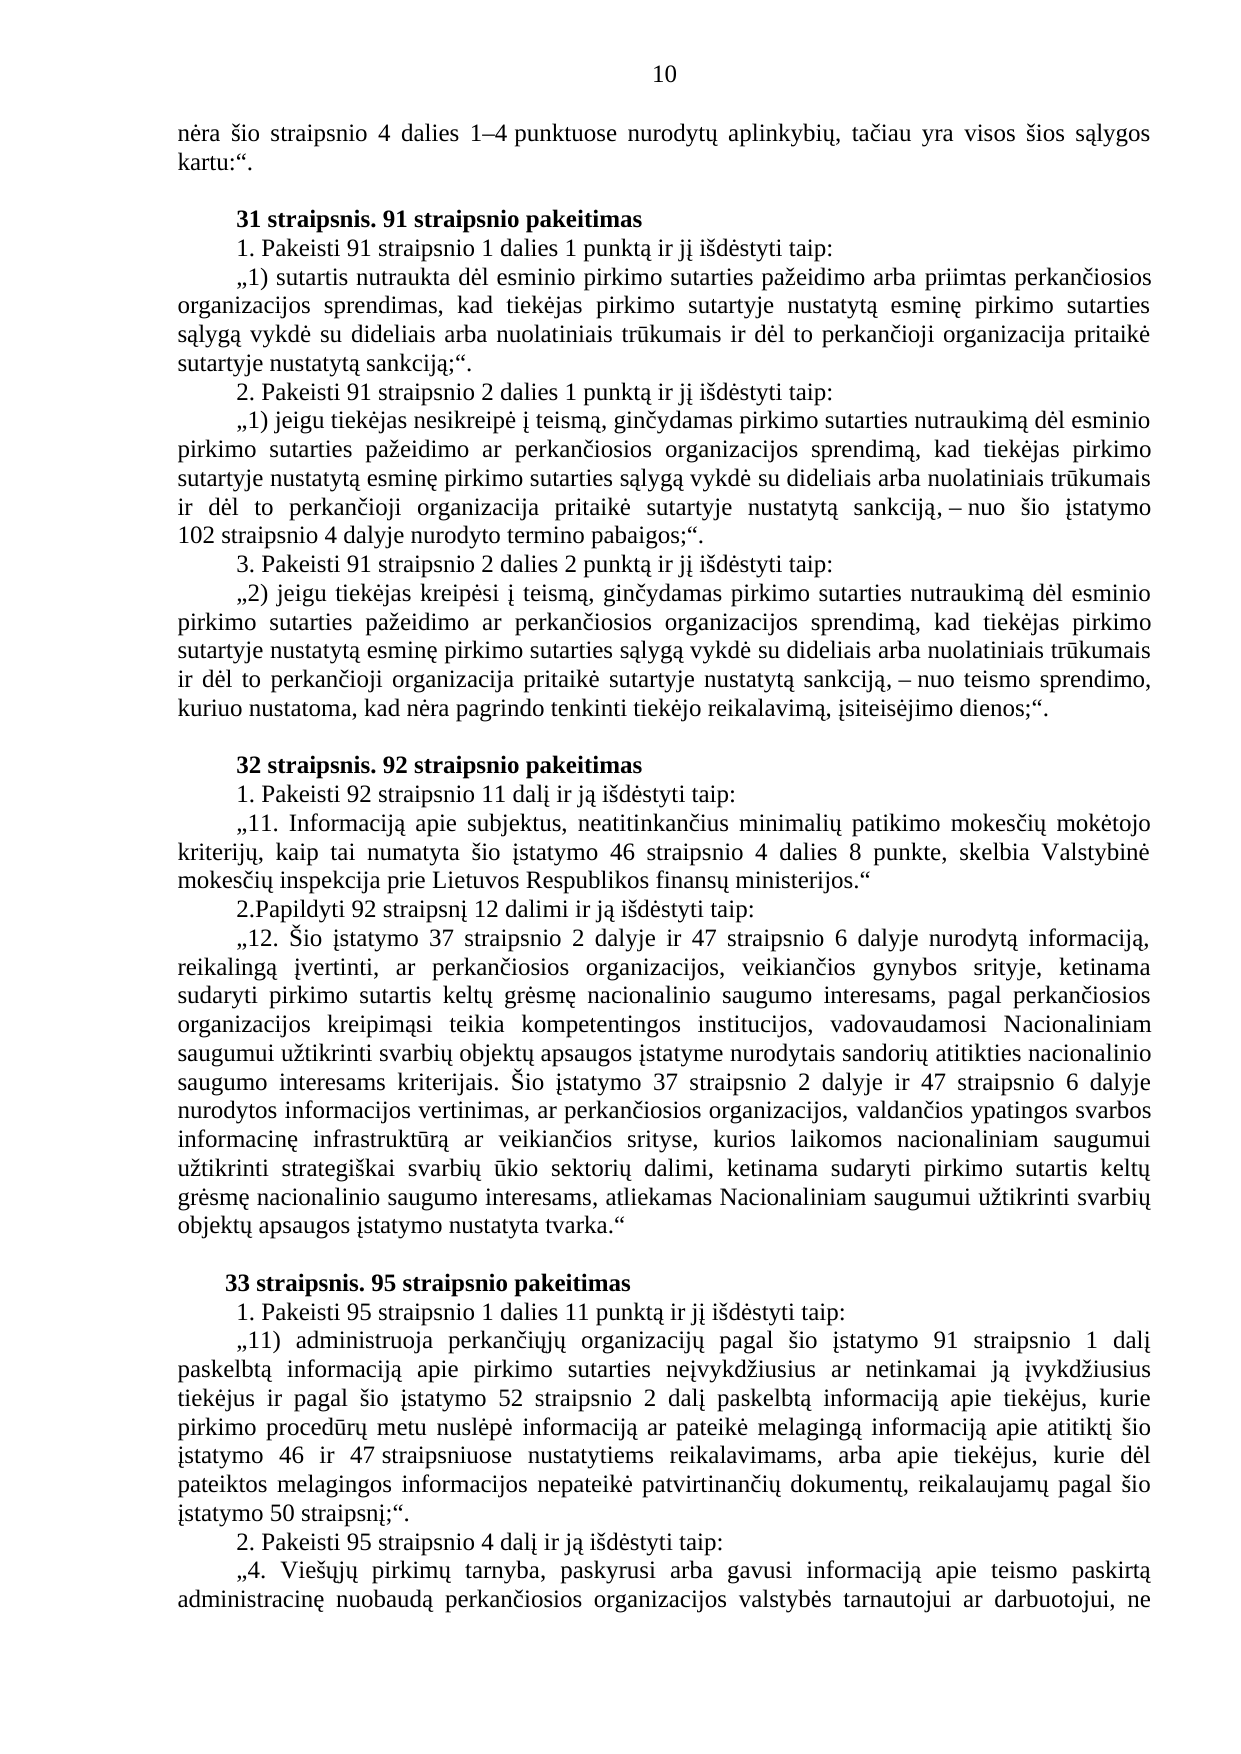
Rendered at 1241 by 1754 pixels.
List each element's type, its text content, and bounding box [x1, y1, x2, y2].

text 2. Pakeisti 91 straipsnio 2 dalies 1 punktą ir jį išdėstyti taip: [177, 377, 1152, 406]
text „1) jeigu tiekėjas nesikreipė į teismą, ginčydamas pirkimo sutarties nutraukimą dėl esminio pirkimo sutarties pažeidimo ar perkančiosios organizacijos sprendimą, kad tiekėjas pirkimo sutartyje nustatytą esminę pirkimo sutarties sąlygą vykdė su dideliais arba nuolatiniais trūkumais ir dėl to perkančioji organizacija pritaikė sutartyje nustatytą sankciją, – nuo šio įstatymo 102 straipsnio 4 dalyje nurodyto termino pabaigos;“. [177, 406, 1152, 549]
text „2) jeigu tiekėjas kreipėsi į teismą, ginčydamas pirkimo sutarties nutraukimą dėl esminio pirkimo sutarties pažeidimo ar perkančiosios organizacijos sprendimą, kad tiekėjas pirkimo sutartyje nustatytą esminę pirkimo sutarties sąlygą vykdė su dideliais arba nuolatiniais trūkumais ir dėl to perkančioji organizacija pritaikė sutartyje nustatytą sankciją, – nuo teismo sprendimo, kuriuo nustatoma, kad nėra pagrindo tenkinti tiekėjo reikalavimą, įsiteisėjimo dienos;“. [177, 578, 1152, 722]
text 2.Papildyti 92 straipsnį 12 dalimi ir ją išdėstyti taip: [177, 894, 1152, 923]
text 2. Pakeisti 95 straipsnio 4 dalį ir ją išdėstyti taip: [177, 1527, 1152, 1556]
text „11. Informaciją apie subjektus, neatitinkančius minimalių patikimo mokesčių mokėtojo kriterijų, kaip tai numatyta šio įstatymo 46 straipsnio 4 dalies 8 punkte, skelbia Valstybinė mokesčių inspekcija prie Lietuvos Respublikos finansų ministerijos.“ [177, 808, 1152, 894]
text „4. Viešųjų pirkimų tarnyba, paskyrusi arba gavusi informaciją apie teismo paskirtą administracinę nuobaudą perkančiosios organizacijos valstybės tarnautojui ar darbuotojui, ne [177, 1556, 1152, 1613]
text 1. Pakeisti 91 straipsnio 1 dalies 1 punktą ir jį išdėstyti taip: [177, 233, 1152, 262]
text nėra šio straipsnio 4 dalies 1–4 punktuose nurodytų aplinkybių, tačiau yra visos šios sąlygos kartu:“. [177, 118, 1152, 176]
text 1. Pakeisti 95 straipsnio 1 dalies 11 punktą ir jį išdėstyti taip: [177, 1297, 1152, 1326]
text 31 straipsnis. 91 straipsnio pakeitimas [177, 204, 1152, 233]
text „1) sutartis nutraukta dėl esminio pirkimo sutarties pažeidimo arba priimtas perkančiosios organizacijos sprendimas, kad tiekėjas pirkimo sutartyje nustatytą esminę pirkimo sutarties sąlygą vykdė su dideliais arba nuolatiniais trūkumais ir dėl to perkančioji organizacija pritaikė sutartyje nustatytą sankciją;“. [177, 262, 1152, 377]
text 33 straipsnis. 95 straipsnio pakeitimas [166, 1268, 1152, 1297]
text „12. Šio įstatymo 37 straipsnio 2 dalyje ir 47 straipsnio 6 dalyje nurodytą informaciją, reikalingą įvertinti, ar perkančiosios organizacijos, veikiančios gynybos srityje, ketinama sudaryti pirkimo sutartis keltų grėsmę nacionalinio saugumo interesams, pagal perkančiosios organizacijos kreipimąsi teikia kompetentingos institucijos, vadovaudamosi Nacionaliniam saugumui užtikrinti svarbių objektų apsaugos įstatyme nurodytais sandorių atitikties nacionalinio saugumo interesams kriterijais. Šio įstatymo 37 straipsnio 2 dalyje ir 47 straipsnio 6 dalyje nurodytos informacijos vertinimas, ar perkančiosios organizacijos, valdančios ypatingos svarbos informacinę infrastruktūrą ar veikiančios srityse, kurios laikomos nacionaliniam saugumui užtikrinti strategiškai svarbių ūkio sektorių dalimi, ketinama sudaryti pirkimo sutartis keltų grėsmę nacionalinio saugumo interesams, atliekamas Nacionaliniam saugumui užtikrinti svarbių objektų apsaugos įstatymo nustatyta tvarka.“ [177, 923, 1152, 1239]
text „11) administruoja perkančiųjų organizacijų pagal šio įstatymo 91 straipsnio 1 dalį paskelbtą informaciją apie pirkimo sutarties neįvykdžiusius ar netinkamai ją įvykdžiusius tiekėjus ir pagal šio įstatymo 52 straipsnio 2 dalį paskelbtą informaciją apie tiekėjus, kurie pirkimo procedūrų metu nuslėpė informaciją ar pateikė melagingą informaciją apie atitiktį šio įstatymo 46 ir 47 straipsniuose nustatytiems reikalavimams, arba apie tiekėjus, kurie dėl pateiktos melagingos informacijos nepateikė patvirtinančių dokumentų, reikalaujamų pagal šio įstatymo 50 straipsnį;“. [177, 1326, 1152, 1527]
text 3. Pakeisti 91 straipsnio 2 dalies 2 punktą ir jį išdėstyti taip: [177, 549, 1152, 578]
text 32 straipsnis. 92 straipsnio pakeitimas [177, 751, 1152, 779]
text 1. Pakeisti 92 straipsnio 11 dalį ir ją išdėstyti taip: [177, 779, 1152, 808]
